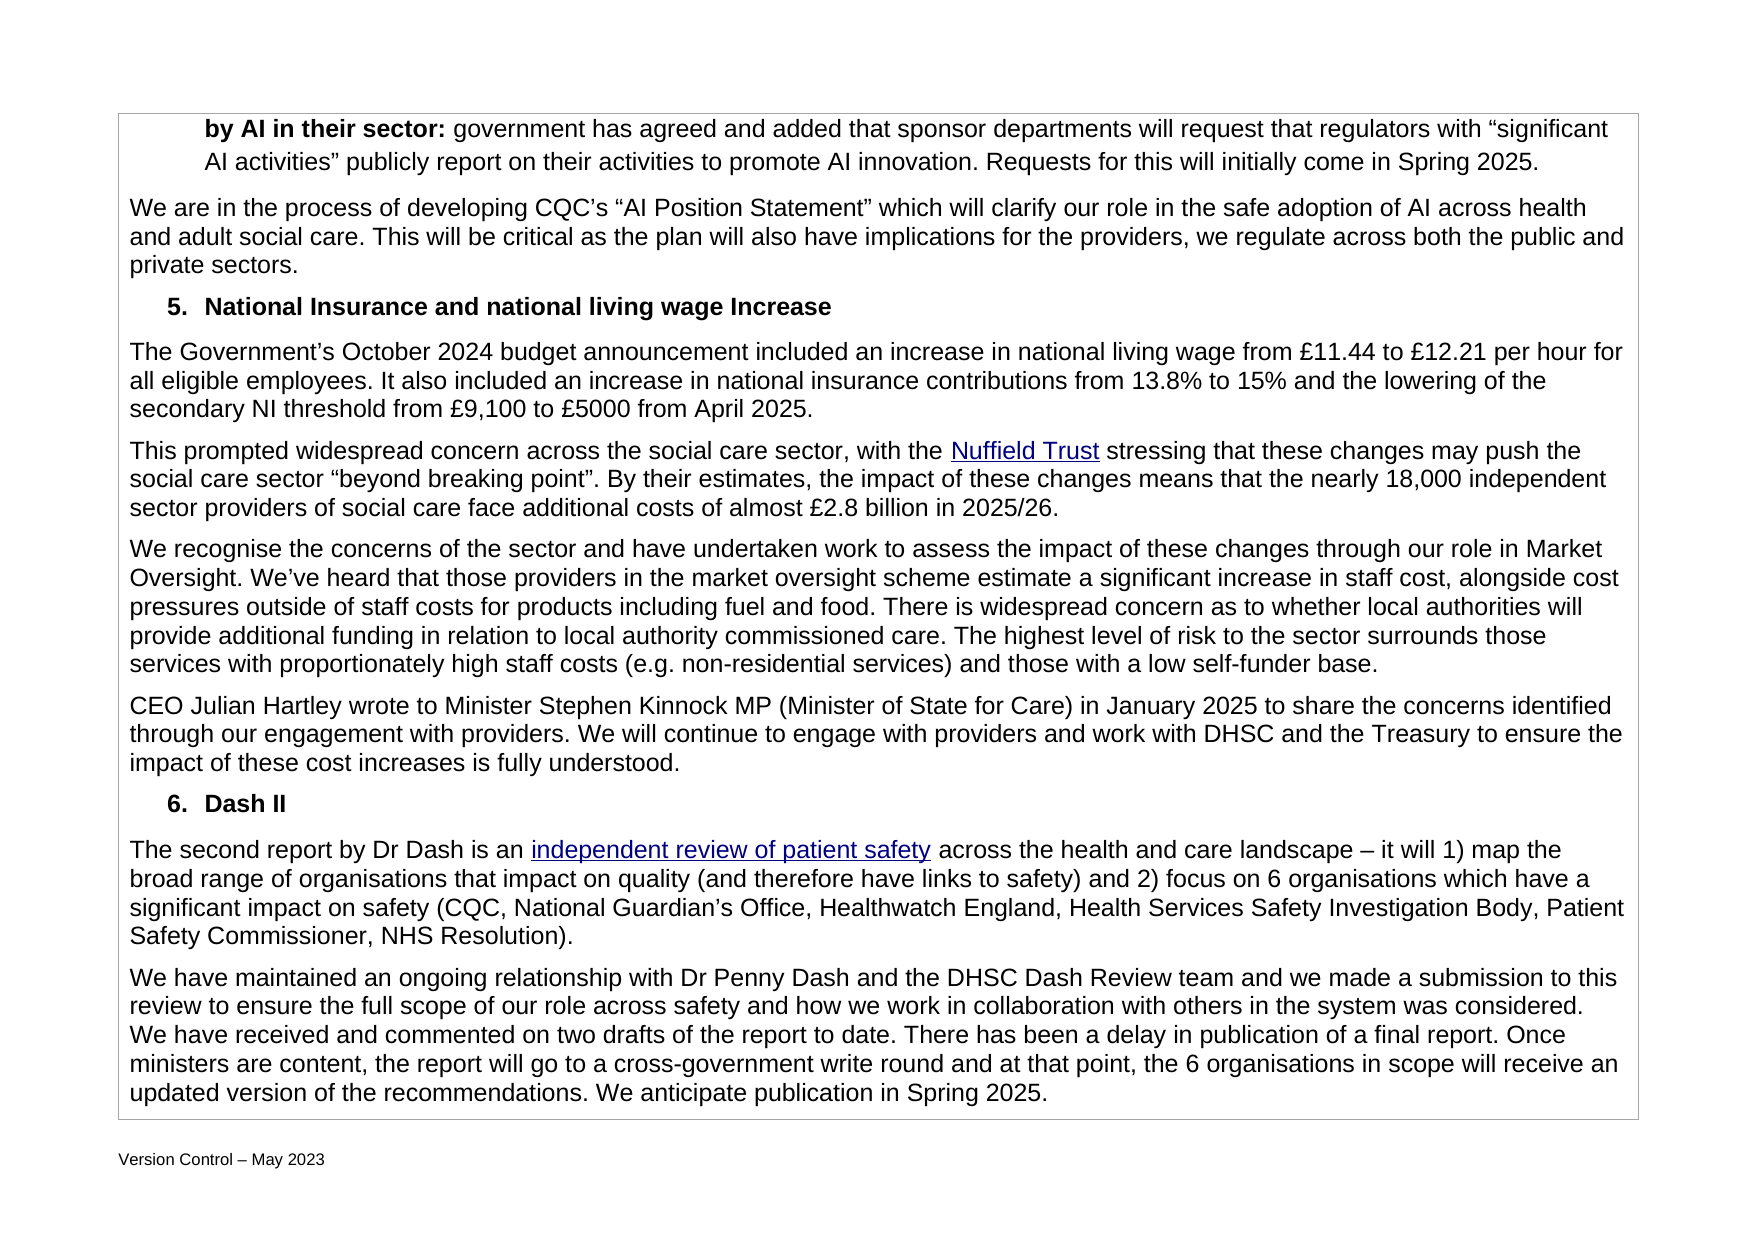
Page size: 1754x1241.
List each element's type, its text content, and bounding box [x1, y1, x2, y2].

table_cell Summary: This paper provides an overview of key developments across health and social care under the new Labour government. It covers: The role of physician associates and anaesthesia associates (including the Leng Review) Reforming elective care Independent Commission into adult social care led by Baroness Casey AI Opportunities Action Plan National Insurance and living wage increase Review into the Patient Safety Landscape led by Dr Penny Dash Board members are asked to note these developments, the implications for CQC and the work underway in each area. The role of physician associates and anaesthesia associates (including the Leng Review) Since 2023 we have been involved in a range of work undertaken to review the role of physician associates (PAs) and anaesthesia associates (AAs). PAs and AAs are healthcare professionals who are trained to the medical model, they are not registered doctors. The introduction of PAs and AAs has been followed by controversy around the safety of the roles and their contribution to multidisciplinary healthcare teams. There have been issues raised around whether their scope of practice is clear enough, on transparency for patients who may believe they are being treated by a physician, on the sufficiency of training and the relationships between PAs and AAs, and physicians. This debate has repeatedly been described as “toxic”. In recognition of these challenges, the government established an independent review of the PA and AA profession, chaired by Professor Gillian Leng, president of the Royal Society of Medicine in Autumn 2024. The review will explore the roles and agree recommendations for the future, reporting in Spring 2025. Dr Tim Ballard, National Professional Advisor, represented CQC at the Leng Review Roundtable in December 2024. While the review progresses, efforts continue to provide greater clarity on the roles, most recently with the publication of guidance from the College of Medical Associate Professionals: Employer guidelines and a scope mapping self-assessment tool (March 2025). Overall CQC is working to clarify guidance and contribute to national discussions, while remaining neutral within the boundaries of our role. Our involvement includes: DHSC’s work to review “Regulating anaesthesia associates and physician associates”: The consultation for this work (May 2023) sought changes to give the General Medical Council the necessary powers to regulate AAs and PAs in the UK. We provided a detailed response including some specific concerns but overall expressed our support for GMC being given such powers: to register, set standards, approve education and training and operate fitness to practice. Following consultation the profession (as of December 2024) is now regulated by GMC. Guidance: We published guidance on the role of PAs in the form of a GP Mythbuster in December 2024. Meeting with CQC, DHSC and NHSE on PAs (October 2024): We have reiterated our role: we use guidance from other bodies, we do not regulate individuals but need to be assured that a registered provider is assured themselves that AAs and PAs are complying with relevant regulatory requirements, our focus is on ensuring safe and effective care is provided. Reforming elective care Elective care covers a broad range of planned, non-emergency services, from tests and scans to outpatient appointments, surgery and cancer treatment. Waiting times for hospital elective care are at a record high, a challenge we have highlighted through State of Care. NHSE has published a plan to reform elective care. There are four strands to the phased plan: Empowering patients, including: new minimum standards for patient experience by 2025, ensuring digital technology captures a patient’s reasonable adjustments and communication needs by March 2027. New initiatives to reduce health inequalities through greater accountability such as audit of waiting lists. More information, including CQC ratings, to provide choice. Reforming delivery to deliver more elective care, including: 17 new and expanded surgical hubs for quicker access to common surgical procedures, new standards for community diagnostic centres (CDCs) to improve elective pathways, and direct referrals and straight to test pathways by March 2026. A refreshed relationship with the independent sector. Delivering care in the right place, including: funding both primary and secondary care to deliver Advice and Guidance (A&G) to optimise referrals and NHS England to deliver significant elective care reform in at least five specialties (ENT, gastroenterology, respiratory, urology and cardiology) to transform pathways, and expansion of remote monitoring, helping to remove up to 500,000 lower value follow-up appointments per year from 2026/27 onward. Aligning funding, performance oversight and delivery standards, including: clearer responsibilities and incentives for reform, oversight and delivery of elective care at a local level, through a new payment scheme and tiered performance approach through the NHS Oversight and Assessment Framework. CQC regulates the services and providers in scope of this plan, both in the NHS and independent sector, and there will be implications for our regulatory model. The plan relies on new services, some may require registration including surgical hubs, and changes to the way existing services operate, for example the CDCs. The guidance and the support we provide to our workforce to assess these services will need to evolve, and we will need to ensure that we use the right metrics and guidance to measure the responsiveness of services. We need to support the provision of information to people so that they can make informed choices about care. We recognise we need to improve up to date ratings, step up our focus on health inequalities and use our independent voice on variations in care quality. As we continue to develop our approach to assessment in ICSs, we will need to consider how systems are working together to deliver evolving best practice in elective care and meeting the needs of their populations. Independent Commission into adult social care led by Baroness Casey The newly established Independent Commission into adult social care (ASC), chaired by Baroness Casey, will commence in April 2025 and will report to the Prime Minister. The aim is to set out a vision for ASC and to inform work needed to support delivery of the Government’s commitment to a “national care service”. Immediate measures to provide additional support have already been announced including: £86 million to the Disabled Facilities Grant, development of a shared digital platform to support greater information sharing with the NHS, and an increase in Carer’s Allowance earnings limit by £45 per week. The first phase (reporting in 2026) will identify critical issues facing ASC, the second phase (reporting by 2028) will make longer-term recommendations for the transformation of adult social care. Workforce, digitisation and prevention will be in scope. There is broad support for this work across national stakeholders, though some have expressed concerns about the timescales for the work. We have expressed our strong desire to engage with this work and have been assured that we will be included in both phases. We may need to review our regulatory approach in response to any significant reform. Further potential impacts include: Delegation of health checks to care workers – we will need to consider how the potential impact of further pressures on a workforce already experiencing significant challenges will be monitored and assessed from a regulatory perspective Shared digital platform – we will continue our support for this in principle, and continue our influencing to ensure that the quality of systems and how it supports improved outcomes is key (rather than just having a system in place) National standards on care technology – we will need to consider how we incorporate this into our assessments being mindful that we are not a technical regulator AI Opportunities Action Plan The government commissioned an “AI Opportunities Action Plan”, which published in January 2025. The plan sets out an ambitious agenda to “turbocharge” the application of AI, through investing in the foundations of AI, driving cross-economy AI adoption and ensuring the UK is the best “state partner” to those building frontier AI. It stresses that the UK must be a “natural home” for advanced AI to safeguard against decisions about the future of science, technology and work being made outside of the country. The government has accepted all the report’s recommendations (two “partially agreed”) which fall within three themes: Laying the foundations for AI to flourish in the UK: including setting up “AI Growth Zones”, investment in “compute” resources including a new “supercomputer”, backed by a 10-year investment commitment Boosting adoption across public and private sectors: including establishing a new digital centre of government with a particular focus on how AI is used in the public sector to improve citizens’ lives, identifying high impact datasets to share with AI researchers and innovators, and tasking each Department to drive adoption and growth in their sectors Homegrown AI: including a “UK Sovereign AI” unit with the power to partner with the private sector to maximise the UK’s stake in frontier AI On the topic of regulation, the action plan is clear in the role of the UK’s “pro-innovation approach to regulation” to fuel adoption of AI. It makes several recommendations with direct reference to regulators: Recommendation 25: Commit to funding regulators to scale up their AI capabilities: government has agreed and made the commitment that each sponsor department will liaise with their regulator to identify future capability needs, risks and growth. Recommendation 26: Ensure all sponsor departments include a focus on enabling safe AI innovation in their strategic guidance to regulators: government has agreed, starting from Spring 2025. Recommendation 27: Work with regulators to accelerate AI in priority sectors and implement pro-innovation initiatives like regulatory sandboxes: government has agreed and DSIT through the Regulatory Innovation Office, will identify “priority sectors” with potential for growth and work with regulators to drive pro-innovation initiatives. Recommendation 28: Require all regulators to publish annually how they have enabled innovation and growth driven by AI in their sector: government has agreed and added that sponsor departments will request that regulators with “significant AI activities” publicly report on their activities to promote AI innovation. Requests for this will initially come in Spring 2025. We are in the process of developing CQC’s “AI Position Statement” which will clarify our role in the safe adoption of AI across health and adult social care. This will be critical as the plan will also have implications for the providers, we regulate across both the public and private sectors. National Insurance and national living wage Increase The Government’s October 2024 budget announcement included an increase in national living wage from £11.44 to £12.21 per hour for all eligible employees. It also included an increase in national insurance contributions from 13.8% to 15% and the lowering of the secondary NI threshold from £9,100 to £5000 from April 2025. This prompted widespread concern across the social care sector, with the Nuffield Trust stressing that these changes may push the social care sector “beyond breaking point”. By their estimates, the impact of these changes means that the nearly 18,000 independent sector providers of social care face additional costs of almost £2.8 billion in 2025/26. We recognise the concerns of the sector and have undertaken work to assess the impact of these changes through our role in Market Oversight. We’ve heard that those providers in the market oversight scheme estimate a significant increase in staff cost, alongside cost pressures outside of staff costs for products including fuel and food. There is widespread concern as to whether local authorities will provide additional funding in relation to local authority commissioned care. The highest level of risk to the sector surrounds those services with proportionately high staff costs (e.g. non-residential services) and those with a low self-funder base. CEO Julian Hartley wrote to Minister Stephen Kinnock MP (Minister of State for Care) in January 2025 to share the concerns identified through our engagement with providers. We will continue to engage with providers and work with DHSC and the Treasury to ensure the impact of these cost increases is fully understood. Dash II The second report by Dr Dash is an independent review of patient safety across the health and care landscape – it will 1) map the broad range of organisations that impact on quality (and therefore have links to safety) and 2) focus on 6 organisations which have a significant impact on safety (CQC, National Guardian’s Office, Healthwatch England, Health Services Safety Investigation Body, Patient Safety Commissioner, NHS Resolution). We have maintained an ongoing relationship with Dr Penny Dash and the DHSC Dash Review team and we made a submission to this review to ensure the full scope of our role across safety and how we work in collaboration with others in the system was considered. We have received and commented on two drafts of the report to date. There has been a delay in publication of a final report. Once ministers are content, the report will go to a cross-government write round and at that point, the 6 organisations in scope will receive an updated version of the recommendations. We anticipate publication in Spring 2025. Recommendations: The Board or Committee is asked to note and/or endorse an action underway. [119, 114, 1638, 1119]
